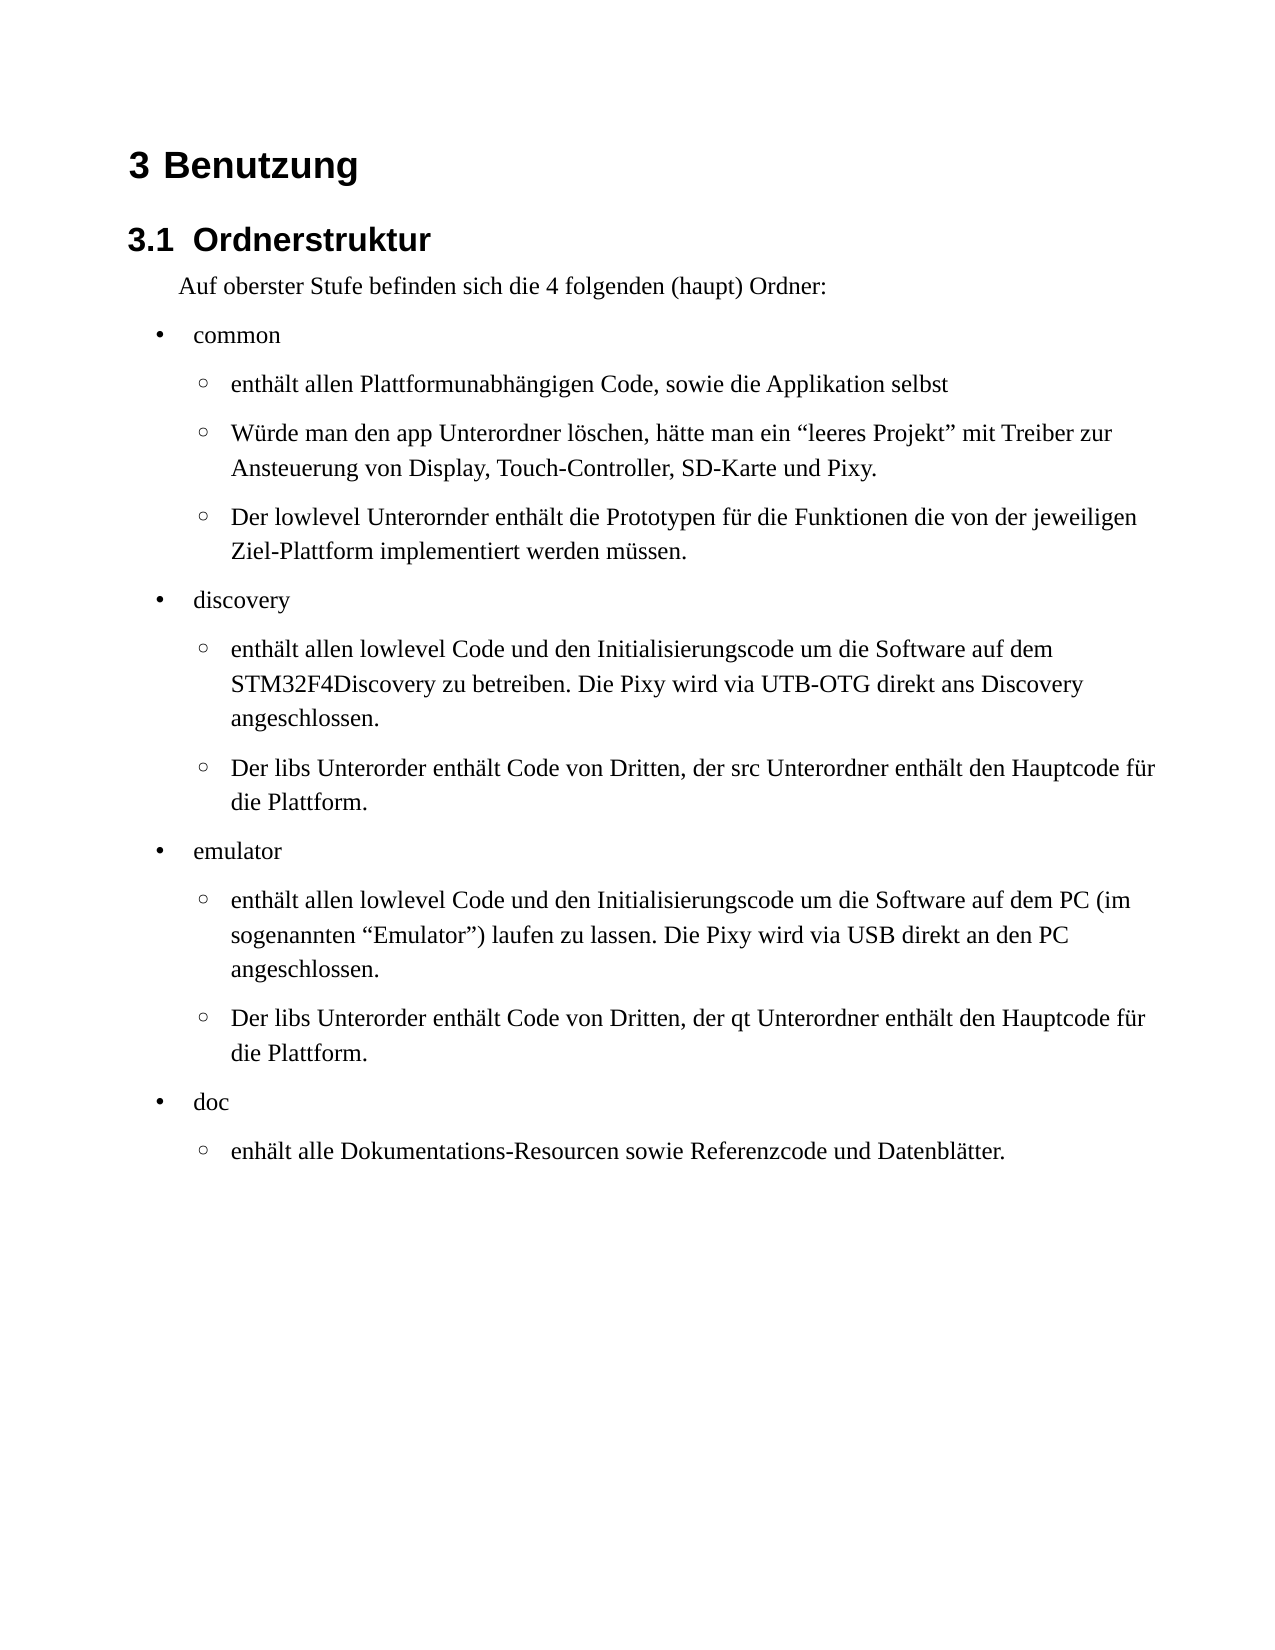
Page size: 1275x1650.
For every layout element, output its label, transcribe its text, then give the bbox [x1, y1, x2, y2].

list enthält allen Plattformunabhängigen Code, sowie die Applikation selbst [193, 369, 1157, 398]
subtitle Ordnerstruktur [118, 220, 1157, 259]
subtitle Benutzung [118, 143, 1157, 187]
list common [156, 320, 1157, 349]
list discovery [156, 586, 1157, 614]
list Würde man den app Unterordner löschen, hätte man ein “leeres Projekt” mit Treiber zur Ansteuerung von Display, Touch-Controller, SD-Karte und Pixy. [193, 418, 1157, 482]
list Der lowlevel Unterornder enthält die Prototypen für die Funktionen die von der jeweiligen Ziel-Plattform implementiert werden müssen. [193, 502, 1157, 565]
text Auf oberster Stufe befinden sich die 4 folgenden (haupt) Ordner: [118, 271, 1157, 300]
list emulator [156, 836, 1157, 865]
list enthält allen lowlevel Code und den Initialisierungscode um die Software auf dem STM32F4Discovery zu betreiben. Die Pixy wird via UTB-OTG direkt ans Discovery angeschlossen. [193, 634, 1157, 732]
list enthält allen lowlevel Code und den Initialisierungscode um die Software auf dem PC (im sogenannten “Emulator”) laufen zu lassen. Die Pixy wird via USB direkt an den PC angeschlossen. [193, 885, 1157, 983]
list enhält alle Dokumentations-Resourcen sowie Referenzcode und Datenblätter. [193, 1136, 1157, 1164]
list Der libs Unterorder enthält Code von Dritten, der qt Unterordner enthält den Hauptcode für die Plattform. [193, 1003, 1157, 1066]
list Der libs Unterorder enthält Code von Dritten, der src Unterordner enthält den Hauptcode für die Plattform. [193, 753, 1157, 816]
list doc [156, 1087, 1157, 1116]
